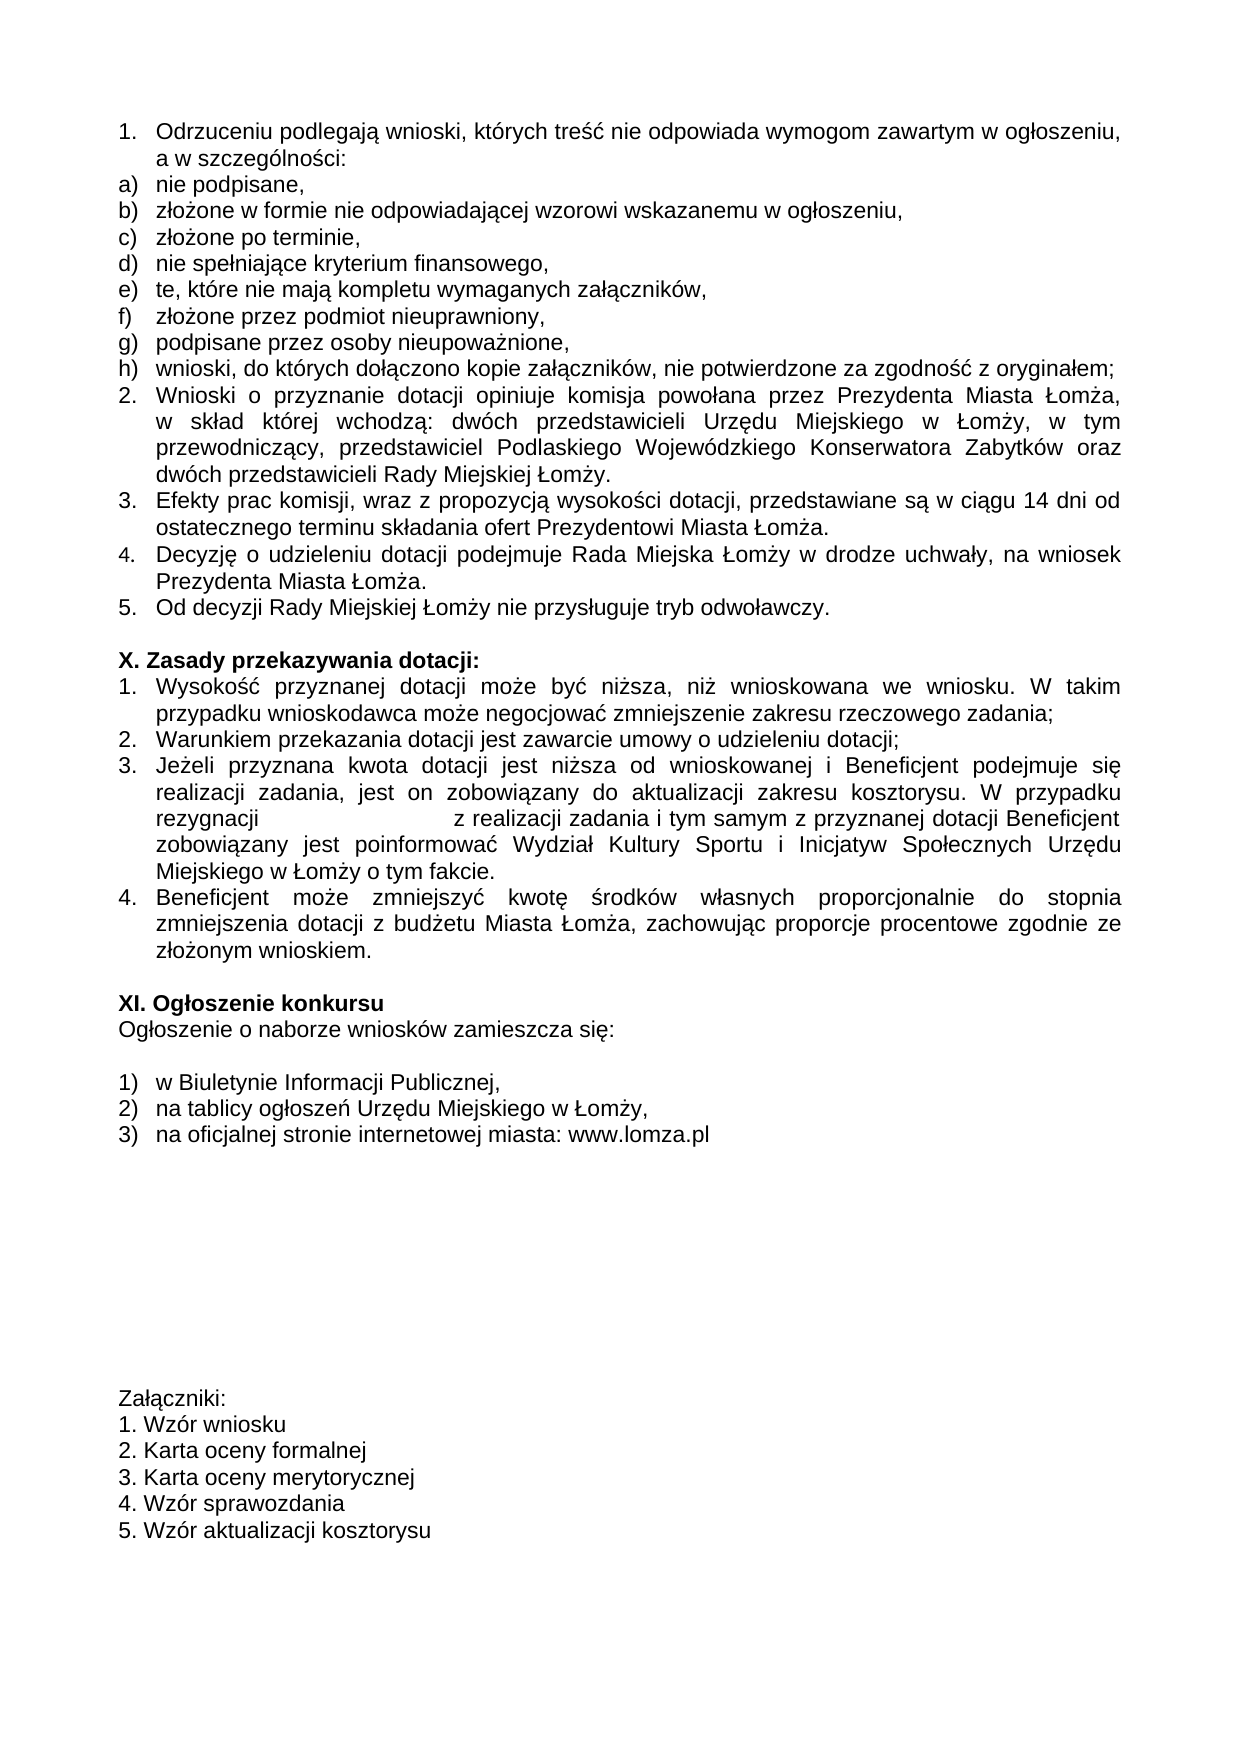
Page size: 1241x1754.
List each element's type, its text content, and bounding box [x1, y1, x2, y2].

list Odrzuceniu podlegają wnioski, których treść nie odpowiada wymogom zawartym w ogłoszeniu, a w szczególności: [118, 118, 1122, 171]
list w Biuletynie Informacji Publicznej, [118, 1068, 1122, 1095]
text 1. Wzór wniosku [118, 1411, 1122, 1437]
list na oficjalnej stronie internetowej miasta: www.lomza.pl [118, 1121, 1122, 1148]
list wnioski, do których dołączono kopie załączników, nie potwierdzone za zgodność z oryginałem; [118, 355, 1122, 382]
text 5. Wzór aktualizacji kosztorysu [118, 1517, 1122, 1543]
list Beneficjent może zmniejszyć kwotę środków własnych proporcjonalnie do stopnia zmniejszenia dotacji z budżetu Miasta Łomża, zachowując proporcje procentowe zgodnie ze złożonym wnioskiem. [118, 884, 1122, 963]
text Załączniki: [118, 1385, 1122, 1411]
text X. Zasady przekazywania dotacji: [118, 647, 1122, 673]
list Jeżeli przyznana kwota dotacji jest niższa od wnioskowanej i Beneficjent podejmuje się realizacji zadania, jest on zobowiązany do aktualizacji zakresu kosztorysu. W przypadku rezygnacji z realizacji zadania i tym samym z przyznanej dotacji Beneficjent zobowiązany jest poinformować Wydział Kultury Sportu i Inicjatyw Społecznych Urzędu Miejskiego w Łomży o tym fakcie. [118, 752, 1122, 884]
list Efekty prac komisji, wraz z propozycją wysokości dotacji, przedstawiane są w ciągu 14 dni od ostatecznego terminu składania ofert Prezydentowi Miasta Łomża. [118, 487, 1122, 540]
list Wysokość przyznanej dotacji może być niższa, niż wnioskowana we wniosku. W takim przypadku wnioskodawca może negocjować zmniejszenie zakresu rzeczowego zadania; [118, 673, 1122, 726]
list złożone przez podmiot nieuprawniony, [118, 303, 1122, 329]
list Wnioski o przyznanie dotacji opiniuje komisja powołana przez Prezydenta Miasta Łomża, w skład której wchodzą: dwóch przedstawicieli Urzędu Miejskiego w Łomży, w tym przewodniczący, przedstawiciel Podlaskiego Wojewódzkiego Konserwatora Zabytków oraz dwóch przedstawicieli Rady Miejskiej Łomży. [118, 382, 1122, 487]
list nie podpisane, [118, 171, 1122, 197]
list złożone po terminie, [118, 223, 1122, 250]
text 3. Karta oceny merytorycznej [118, 1464, 1122, 1490]
list nie spełniające kryterium finansowego, [118, 250, 1122, 276]
text 4. Wzór sprawozdania [118, 1490, 1122, 1517]
list Decyzję o udzieleniu dotacji podejmuje Rada Miejska Łomży w drodze uchwały, na wniosek Prezydenta Miasta Łomża. [118, 540, 1122, 594]
list złożone w formie nie odpowiadającej wzorowi wskazanemu w ogłoszeniu, [118, 197, 1122, 223]
text 2. Karta oceny formalnej [118, 1437, 1122, 1464]
list Od decyzji Rady Miejskiej Łomży nie przysługuje tryb odwoławczy. [118, 594, 1122, 621]
list na tablicy ogłoszeń Urzędu Miejskiego w Łomży, [118, 1095, 1122, 1121]
text Ogłoszenie o naborze wniosków zamieszcza się: [118, 1016, 1122, 1042]
list Warunkiem przekazania dotacji jest zawarcie umowy o udzieleniu dotacji; [118, 726, 1122, 752]
list te, które nie mają kompletu wymaganych załączników, [118, 276, 1122, 303]
list podpisane przez osoby nieupoważnione, [118, 329, 1122, 355]
text XI. Ogłoszenie konkursu [118, 989, 1122, 1016]
